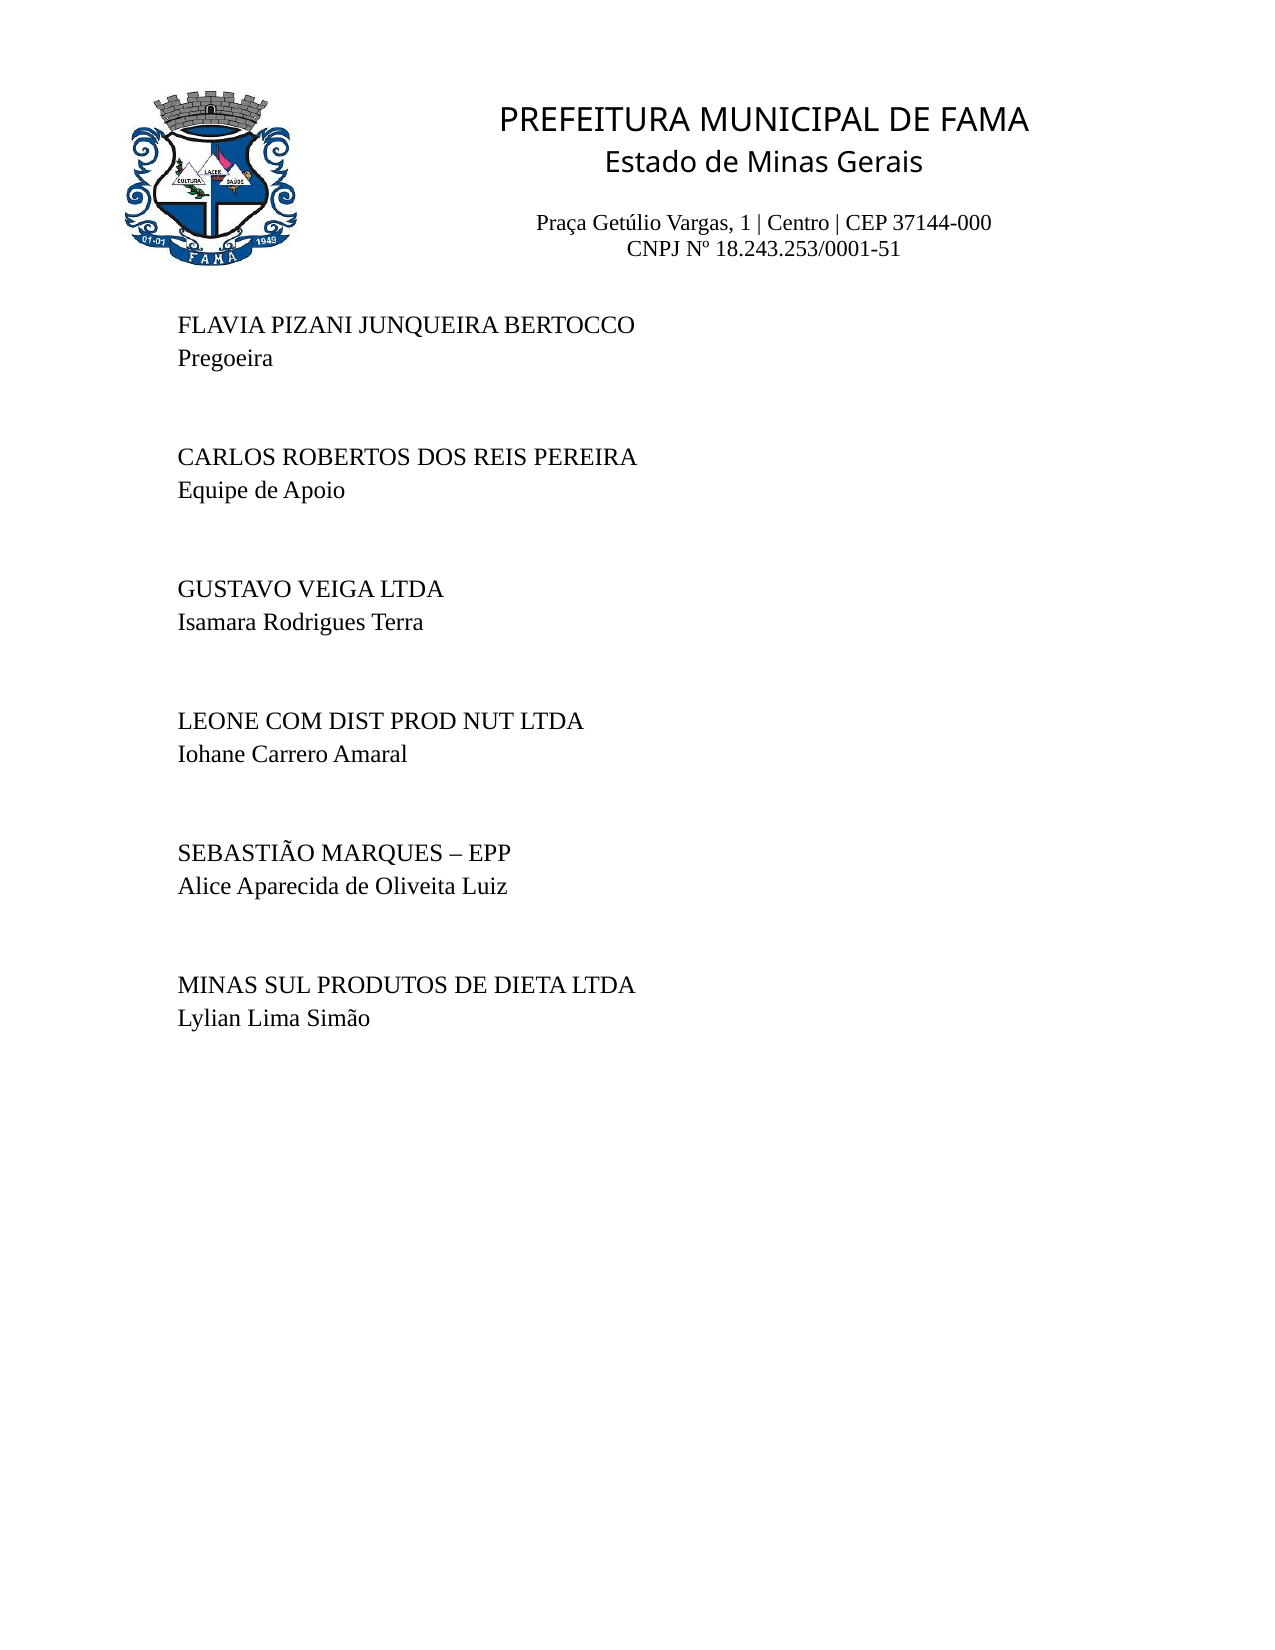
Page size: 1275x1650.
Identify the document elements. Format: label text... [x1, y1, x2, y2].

text FLAVIA PIZANI JUNQUEIRA BERTOCCO [177, 310, 1098, 338]
text SEBASTIÃO MARQUES – EPP [177, 838, 1098, 867]
text Iohane Carrero Amaral [177, 739, 1098, 768]
text GUSTAVO VEIGA LTDA [177, 574, 1098, 603]
text Pregoeira [177, 343, 1098, 372]
picture [120, 87, 301, 269]
text LEONE COM DIST PROD NUT LTDA [177, 706, 1098, 735]
text Lylian Lima Simão [177, 1003, 1098, 1032]
text MINAS SUL PRODUTOS DE DIETA LTDA [177, 970, 1098, 999]
text Equipe de Apoio [177, 475, 1098, 504]
text CARLOS ROBERTOS DOS REIS PEREIRA [177, 442, 1098, 471]
text Alice Aparecida de Oliveita Luiz [177, 871, 1098, 900]
text Isamara Rodrigues Terra [177, 607, 1098, 636]
